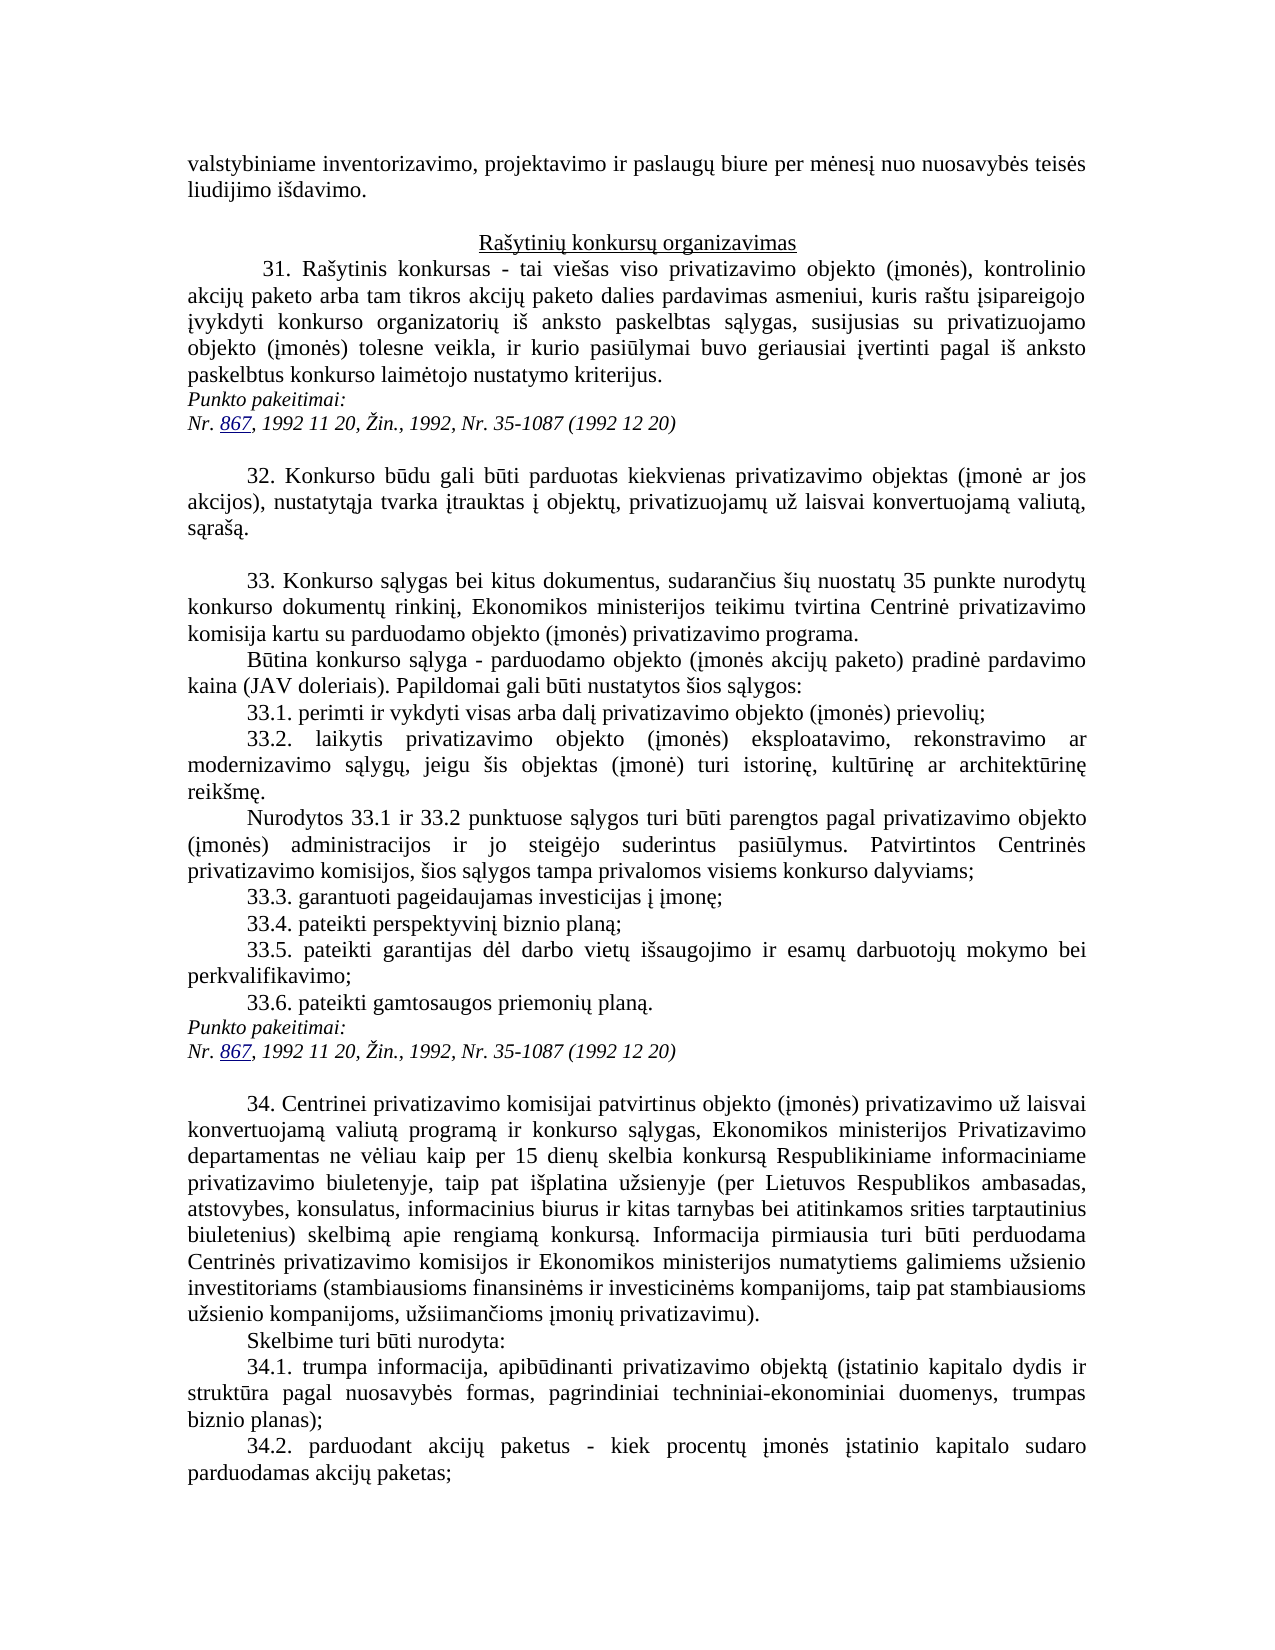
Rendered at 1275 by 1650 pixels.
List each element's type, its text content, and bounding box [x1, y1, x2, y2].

text Skelbime turi būti nurodyta: [187, 1327, 1087, 1353]
text 33.1. perimti ir vykdyti visas arba dalį privatizavimo objekto (įmonės) prievolių; [187, 699, 1087, 725]
text 31. Rašytinis konkursas - tai viešas viso privatizavimo objekto (įmonės), kontrolinio akcijų paketo arba tam tikros akcijų paketo dalies pardavimas asmeniui, kuris raštu įsipareigojo įvykdyti konkurso organizatorių iš anksto paskelbtas sąlygas, susijusias su privatizuojamo objekto (įmonės) tolesne veikla, ir kurio pasiūlymai buvo geriausiai įvertinti pagal iš anksto paskelbtus konkurso laimėtojo nustatymo kriterijus. [187, 255, 1087, 387]
text Punkto pakeitimai: [187, 387, 1087, 411]
text Būtina konkurso sąlyga - parduodamo objekto (įmonės akcijų paketo) pradinė pardavimo kaina (JAV doleriais). Papildomai gali būti nustatytos šios sąlygos: [187, 646, 1087, 699]
text 33.5. pateikti garantijas dėl darbo vietų išsaugojimo ir esamų darbuotojų mokymo bei perkvalifikavimo; [187, 936, 1087, 989]
text Nurodytos 33.1 ir 33.2 punktuose sąlygos turi būti parengtos pagal privatizavimo objekto (įmonės) administracijos ir jo steigėjo suderintus pasiūlymus. Patvirtintos Centrinės privatizavimo komisijos, šios sąlygos tampa privalomos visiems konkurso dalyviams; [187, 804, 1087, 883]
subtitle Rašytinių konkursų organizavimas [187, 229, 1087, 255]
text valstybiniame inventorizavimo, projektavimo ir paslaugų biure per mėnesį nuo nuosavybės teisės liudijimo išdavimo. [187, 150, 1087, 203]
text 32. Konkurso būdu gali būti parduotas kiekvienas privatizavimo objektas (įmonė ar jos akcijos), nustatytąja tvarka įtrauktas į objektų, privatizuojamų už laisvai konvertuojamą valiutą, sąrašą. [187, 462, 1087, 541]
text 34.1. trumpa informacija, apibūdinanti privatizavimo objektą (įstatinio kapitalo dydis ir struktūra pagal nuosavybės formas, pagrindiniai techniniai-ekonominiai duomenys, trumpas biznio planas); [187, 1353, 1087, 1432]
text Punkto pakeitimai: [187, 1015, 1087, 1039]
text 34.2. parduodant akcijų paketus - kiek procentų įmonės įstatinio kapitalo sudaro parduodamas akcijų paketas; [187, 1432, 1087, 1485]
text 33.4. pateikti perspektyvinį biznio planą; [187, 910, 1087, 936]
text 33.2. laikytis privatizavimo objekto (įmonės) eksploatavimo, rekonstravimo ar modernizavimo sąlygų, jeigu šis objektas (įmonė) turi istorinę, kultūrinę ar architektūrinę reikšmę. [187, 725, 1087, 804]
text 34. Centrinei privatizavimo komisijai patvirtinus objekto (įmonės) privatizavimo už laisvai konvertuojamą valiutą programą ir konkurso sąlygas, Ekonomikos ministerijos Privatizavimo departamentas ne vėliau kaip per 15 dienų skelbia konkursą Respublikiniame informaciniame privatizavimo biuletenyje, taip pat išplatina užsienyje (per Lietuvos Respublikos ambasadas, atstovybes, konsulatus, informacinius biurus ir kitas tarnybas bei atitinkamos srities tarptautinius biuletenius) skelbimą apie rengiamą konkursą. Informacija pirmiausia turi būti perduodama Centrinės privatizavimo komisijos ir Ekonomikos ministerijos numatytiems galimiems užsienio investitoriams (stambiausioms finansinėms ir investicinėms kompanijoms, taip pat stambiausioms užsienio kompanijoms, užsiimančioms įmonių privatizavimu). [187, 1089, 1087, 1327]
text 33.3. garantuoti pageidaujamas investicijas į įmonę; [187, 883, 1087, 910]
text 33.6. pateikti gamtosaugos priemonių planą. [187, 989, 1087, 1015]
text Nr. 867, 1992 11 20, Žin., 1992, Nr. 35-1087 (1992 12 20) [187, 411, 1087, 435]
text Nr. 867, 1992 11 20, Žin., 1992, Nr. 35-1087 (1992 12 20) [187, 1039, 1087, 1063]
text 33. Konkurso sąlygas bei kitus dokumentus, sudarančius šių nuostatų 35 punkte nurodytų konkurso dokumentų rinkinį, Ekonomikos ministerijos teikimu tvirtina Centrinė privatizavimo komisija kartu su parduodamo objekto (įmonės) privatizavimo programa. [187, 567, 1087, 646]
